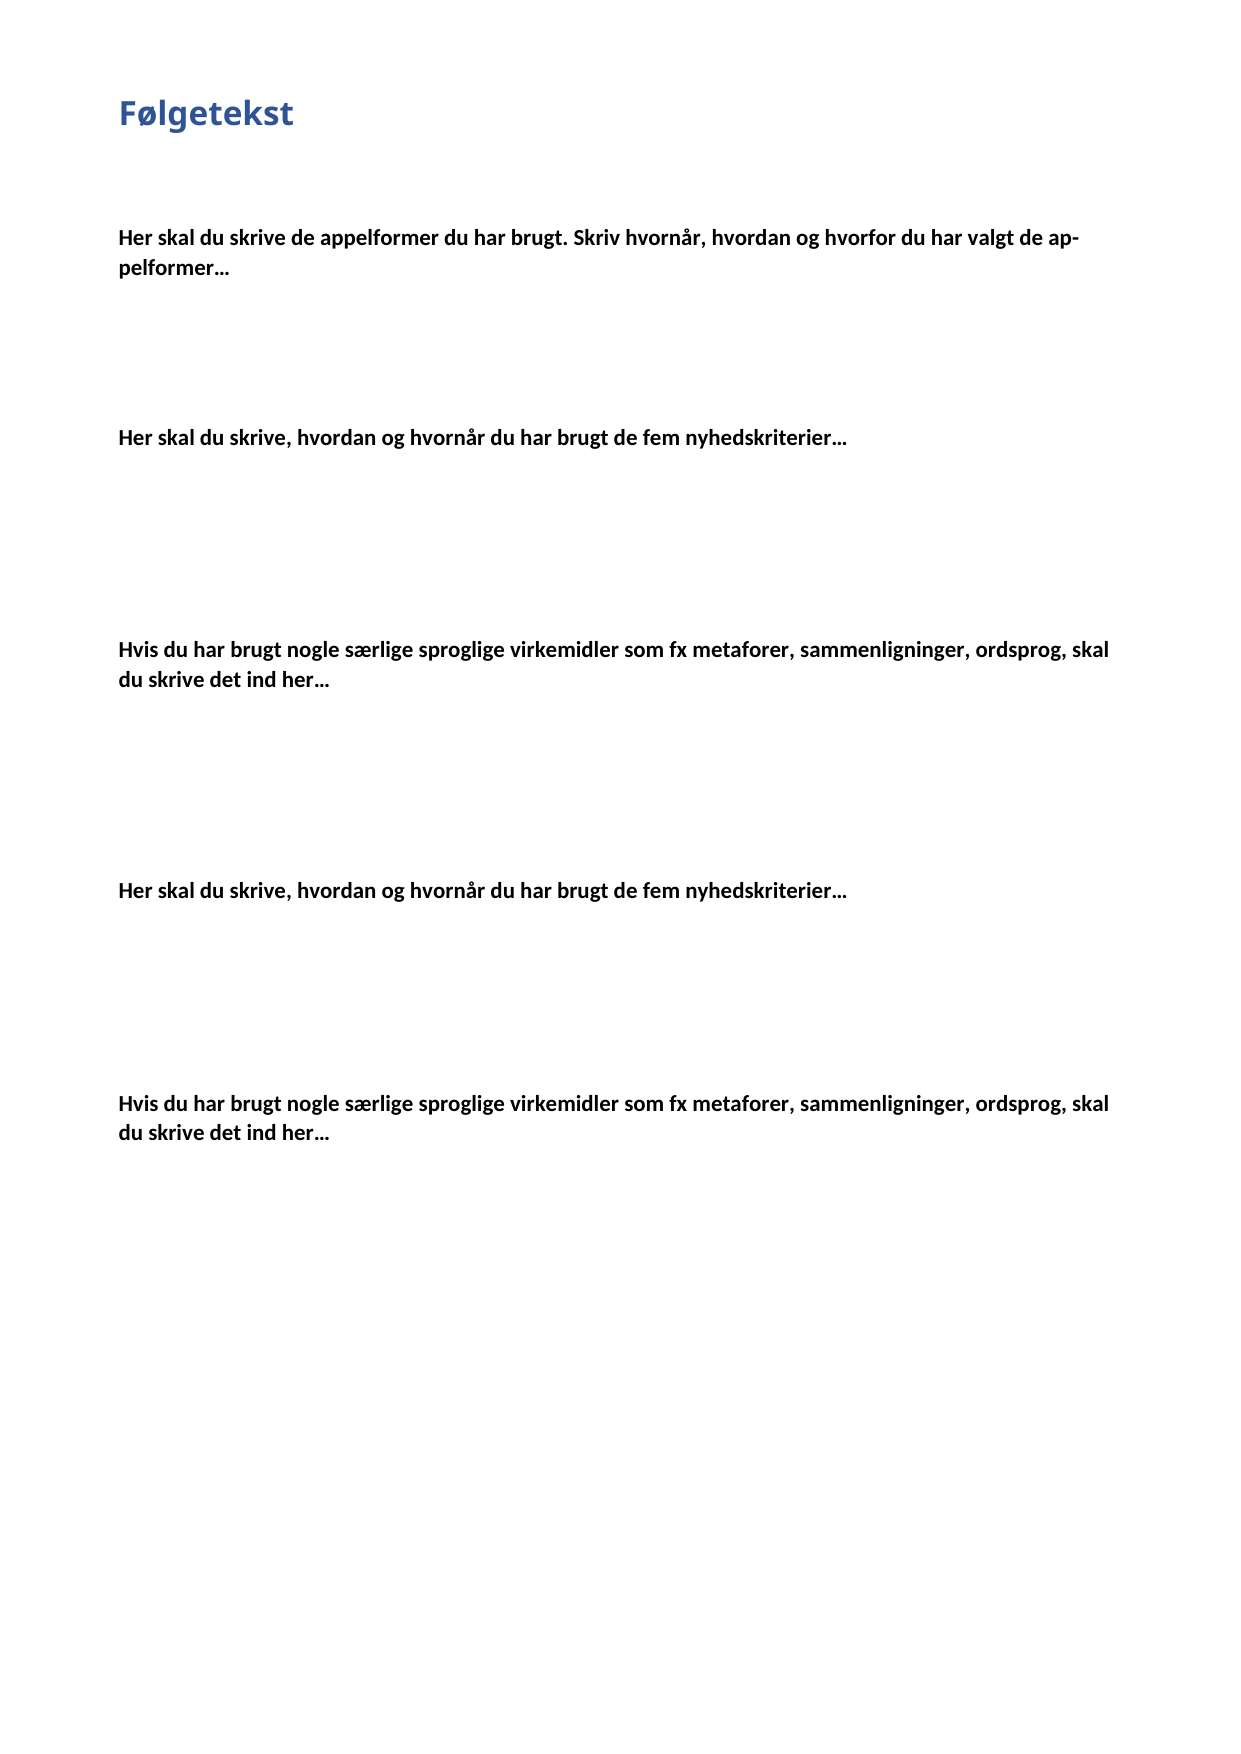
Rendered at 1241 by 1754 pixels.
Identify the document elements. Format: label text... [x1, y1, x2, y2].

text Her skal du skrive, hvordan og hvornår du har brugt de fem nyhedskriterier… [118, 423, 1122, 451]
text Hvis du har brugt nogle særlige sproglige virkemidler som fx metaforer, sammenligninger, ordsprog, skal du skrive det ind her… [118, 1089, 1122, 1147]
text Her skal du skrive, hvordan og hvornår du har brugt de fem nyhedskriterier… [118, 877, 1122, 905]
text Hvis du har brugt nogle særlige sproglige virkemidler som fx metaforer, sammenligninger, ordsprog, skal du skrive det ind her… [118, 635, 1122, 693]
text Her skal du skrive de appelformer du har brugt. Skriv hvornår, hvordan og hvorfor du har valgt de ap-pelformer… [118, 223, 1122, 281]
subtitle Følgetekst [118, 90, 1122, 135]
